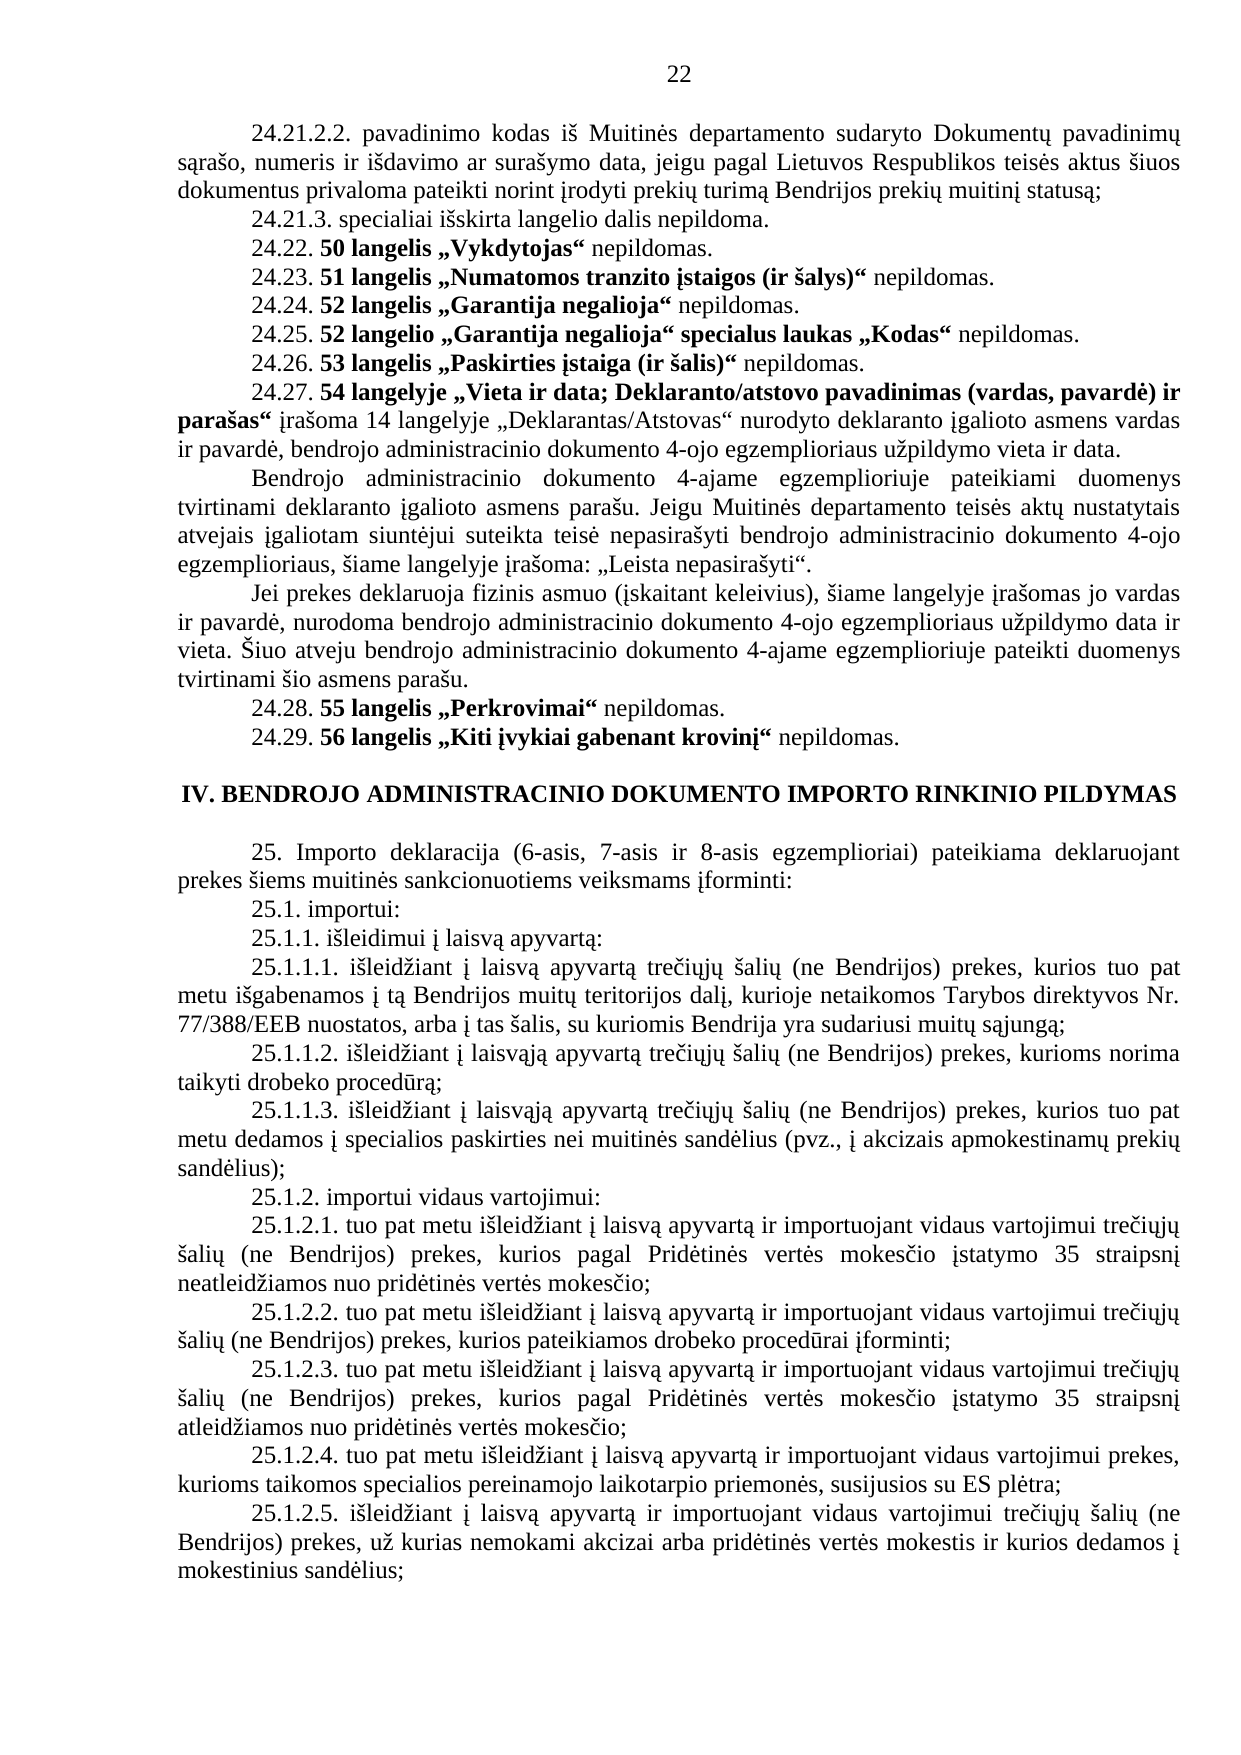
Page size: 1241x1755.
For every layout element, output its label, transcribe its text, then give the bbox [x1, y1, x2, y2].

text 24.24. 52 langelis „Garantija negalioja“ nepildomas. [177, 291, 1181, 319]
text 25.1.1.2. išleidžiant į laisvąją apyvartą trečiųjų šalių (ne Bendrijos) prekes, kurioms norima taikyti drobeko procedūrą; [177, 1038, 1181, 1096]
text Bendrojo administracinio dokumento 4-ajame egzemplioriuje pateikiami duomenys tvirtinami deklaranto įgalioto asmens parašu. Jeigu Muitinės departamento teisės aktų nustatytais atvejais įgaliotam siuntėjui suteikta teisė nepasirašyti bendrojo administracinio dokumento 4-ojo egzemplioriaus, šiame langelyje įrašoma: „Leista nepasirašyti“. [177, 463, 1181, 578]
text IV. BENDROJO ADMINISTRACINIO DOKUMENTO IMPORTO RINKINIO PILDYMAS [177, 779, 1181, 808]
text Jei prekes deklaruoja fizinis asmuo (įskaitant keleivius), šiame langelyje įrašomas jo vardas ir pavardė, nurodoma bendrojo administracinio dokumento 4-ojo egzemplioriaus užpildymo data ir vieta. Šiuo atveju bendrojo administracinio dokumento 4-ajame egzemplioriuje pateikti duomenys tvirtinami šio asmens parašu. [177, 578, 1181, 693]
text 25.1.2.1. tuo pat metu išleidžiant į laisvą apyvartą ir importuojant vidaus vartojimui trečiųjų šalių (ne Bendrijos) prekes, kurios pagal Pridėtinės vertės mokesčio įstatymo 35 straipsnį neatleidžiamos nuo pridėtinės vertės mokesčio; [177, 1211, 1181, 1297]
text 25. Importo deklaracija (6-asis, 7-asis ir 8-asis egzemplioriai) pateikiama deklaruojant prekes šiems muitinės sankcionuotiems veiksmams įforminti: [177, 837, 1181, 894]
text 25.1.1. išleidimui į laisvą apyvartą: [177, 923, 1181, 952]
text 24.26. 53 langelis „Paskirties įstaiga (ir šalis)“ nepildomas. [177, 348, 1181, 377]
text 25.1.2.4. tuo pat metu išleidžiant į laisvą apyvartą ir importuojant vidaus vartojimui prekes, kurioms taikomos specialios pereinamojo laikotarpio priemonės, susijusios su ES plėtra; [177, 1441, 1181, 1498]
text 24.22. 50 langelis „Vykdytojas“ nepildomas. [177, 233, 1181, 262]
text 25.1.1.3. išleidžiant į laisvąją apyvartą trečiųjų šalių (ne Bendrijos) prekes, kurios tuo pat metu dedamos į specialios paskirties nei muitinės sandėlius (pvz., į akcizais apmokestinamų prekių sandėlius); [177, 1096, 1181, 1182]
text 24.25. 52 langelio „Garantija negalioja“ specialus laukas „Kodas“ nepildomas. [177, 319, 1181, 348]
text 24.27. 54 langelyje „Vieta ir data; Deklaranto/atstovo pavadinimas (vardas, pavardė) ir parašas“ įrašoma 14 langelyje „Deklarantas/Atstovas“ nurodyto deklaranto įgalioto asmens vardas ir pavardė, bendrojo administracinio dokumento 4-ojo egzemplioriaus užpildymo vieta ir data. [177, 377, 1181, 463]
text 24.21.2.2. pavadinimo kodas iš Muitinės departamento sudaryto Dokumentų pavadinimų sąrašo, numeris ir išdavimo ar surašymo data, jeigu pagal Lietuvos Respublikos teisės aktus šiuos dokumentus privaloma pateikti norint įrodyti prekių turimą Bendrijos prekių muitinį statusą; [177, 118, 1181, 204]
text 24.23. 51 langelis „Numatomos tranzito įstaigos (ir šalys)“ nepildomas. [177, 262, 1181, 291]
text 25.1.2.3. tuo pat metu išleidžiant į laisvą apyvartą ir importuojant vidaus vartojimui trečiųjų šalių (ne Bendrijos) prekes, kurios pagal Pridėtinės vertės mokesčio įstatymo 35 straipsnį atleidžiamos nuo pridėtinės vertės mokesčio; [177, 1354, 1181, 1441]
text 25.1. importui: [177, 894, 1181, 923]
text 24.21.3. specialiai išskirta langelio dalis nepildoma. [177, 204, 1181, 233]
text 24.28. 55 langelis „Perkrovimai“ nepildomas. [177, 693, 1181, 722]
text 25.1.2.5. išleidžiant į laisvą apyvartą ir importuojant vidaus vartojimui trečiųjų šalių (ne Bendrijos) prekes, už kurias nemokami akcizai arba pridėtinės vertės mokestis ir kurios dedamos į mokestinius sandėlius; [177, 1498, 1181, 1584]
text 25.1.2.2. tuo pat metu išleidžiant į laisvą apyvartą ir importuojant vidaus vartojimui trečiųjų šalių (ne Bendrijos) prekes, kurios pateikiamos drobeko procedūrai įforminti; [177, 1297, 1181, 1354]
text 25.1.1.1. išleidžiant į laisvą apyvartą trečiųjų šalių (ne Bendrijos) prekes, kurios tuo pat metu išgabenamos į tą Bendrijos muitų teritorijos dalį, kurioje netaikomos Tarybos direktyvos Nr. 77/388/EEB nuostatos, arba į tas šalis, su kuriomis Bendrija yra sudariusi muitų sąjungą; [177, 952, 1181, 1038]
text 24.29. 56 langelis „Kiti įvykiai gabenant krovinį“ nepildomas. [177, 722, 1181, 751]
text 25.1.2. importui vidaus vartojimui: [177, 1182, 1181, 1211]
